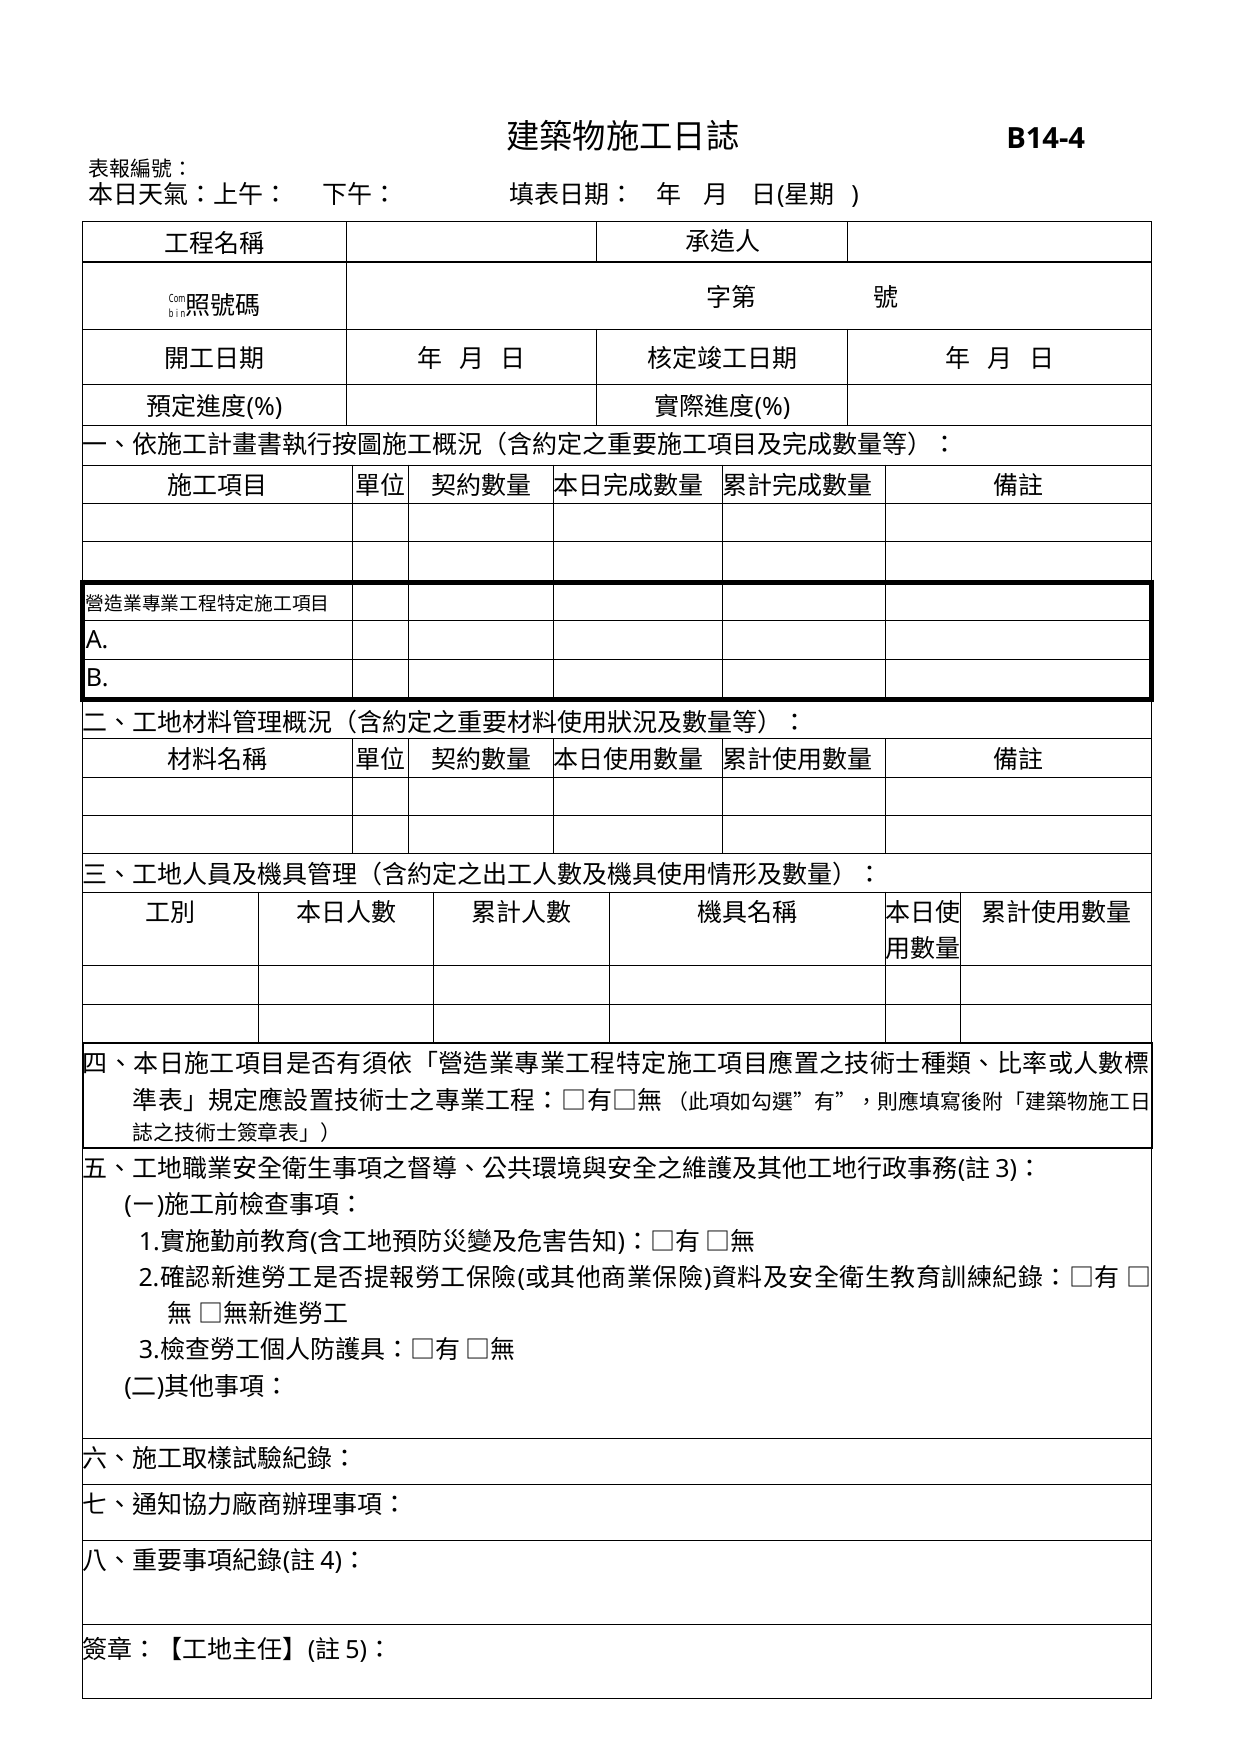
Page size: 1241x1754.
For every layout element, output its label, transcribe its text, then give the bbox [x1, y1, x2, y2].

text 本日天氣：上午： 下午： 填表日期： 年 月 日(星期 ) [89, 182, 1240, 209]
table_cell [1152, 541, 1160, 579]
table_cell [1152, 1438, 1160, 1484]
table_cell 本日完成數量 [554, 466, 722, 503]
table_cell [554, 621, 722, 658]
table_cell [554, 660, 722, 697]
table_cell 累計完成數量 [723, 466, 885, 503]
table_cell [259, 1005, 433, 1042]
table_cell 六、施工取樣試驗紀錄： [83, 1439, 1151, 1484]
table_cell 施工項目 [83, 466, 352, 503]
table_cell [1160, 329, 1166, 384]
table_cell [1160, 1438, 1166, 1484]
table_header [347, 222, 596, 261]
table_cell 契約數量 [409, 466, 553, 503]
table_cell [259, 966, 433, 1003]
table_cell [610, 966, 885, 1003]
table_cell [1152, 503, 1160, 541]
table_cell B. [85, 660, 352, 697]
table_cell [409, 621, 553, 658]
table_cell 累計使用數量 [961, 893, 1151, 965]
table_cell [83, 816, 352, 853]
table_cell 預定進度(%) [83, 385, 346, 424]
table_cell [554, 542, 722, 579]
table_cell [1152, 738, 1160, 777]
table_cell [1152, 697, 1160, 738]
table_cell 本日人數 [259, 893, 433, 965]
table_cell [1154, 659, 1166, 697]
table_cell 累計人數 [434, 893, 609, 965]
table_cell [83, 966, 258, 1003]
table_cell [723, 504, 885, 541]
table_cell [886, 816, 1151, 853]
table_cell 開工日期 [83, 330, 346, 384]
table_cell [83, 778, 352, 815]
table_cell [353, 816, 408, 853]
table_cell 五、工地職業安全衛生事項之督導、公共環境與安全之維護及其他工地行政事務(註3)： (ㄧ)施工前檢查事項： 1.實施勤前教育(含工地預防災變及危害告知)：□有 □無 2.確認新進勞工是否提報勞工保險(或其他商業保險)資料及安全衛生教育訓練紀錄：□有 □無 □無新進勞工 3.檢查勞工個人防護具：□有 □無 (二)其他事項： [83, 1149, 1151, 1438]
table_cell 字第 號 [347, 263, 1151, 329]
table_cell 四、本日施工項目是否有須依「營造業專業工程特定施工項目應置之技術士種類、比率或人數標準表」規定應設置技術士之專業工程：□有□無 （此項如勾選”有”，則應填寫後附「建築物施工日誌之技術士簽章表」） [84, 1044, 1151, 1147]
table_cell [1152, 1004, 1160, 1042]
table_cell 單位 [353, 466, 408, 503]
table_cell [353, 621, 408, 658]
table_cell [409, 585, 553, 620]
table_cell [1160, 425, 1166, 464]
table_cell [1160, 777, 1166, 815]
table_cell 備註 [886, 466, 1151, 503]
table_cell [1152, 384, 1160, 424]
table_cell [961, 1005, 1151, 1042]
table_cell [886, 621, 1149, 658]
table_header 工程名稱 [83, 222, 346, 261]
table_cell [848, 385, 1151, 424]
table_cell [1160, 1624, 1166, 1698]
table_header [848, 222, 1151, 261]
table_cell [353, 504, 408, 541]
table_cell [353, 542, 408, 579]
table_cell 實際進度(%) [597, 385, 847, 424]
table_cell [886, 966, 960, 1003]
table_cell A. [85, 621, 352, 658]
table_cell 本日使用數量 [886, 893, 960, 965]
table_cell 工別 [83, 893, 258, 965]
table_cell [434, 966, 609, 1003]
table_cell [1152, 853, 1160, 892]
table_cell [1160, 1484, 1166, 1540]
table_cell [353, 778, 408, 815]
table_cell 年 月 日 [347, 330, 596, 384]
table_cell [409, 504, 553, 541]
table_cell [886, 585, 1149, 620]
table_cell 一、依施工計畫書執行按圖施工概況（含約定之重要施工項目及完成數量等）： [83, 426, 1151, 464]
table_cell 累計使用數量 [723, 739, 885, 777]
table_cell [1152, 892, 1160, 965]
table_cell [886, 504, 1151, 541]
table_cell [434, 1005, 609, 1042]
table_cell 單位 [353, 739, 408, 777]
table_cell [1154, 620, 1166, 658]
table_cell [1154, 580, 1166, 620]
table_cell [1160, 965, 1166, 1003]
table_cell [1160, 503, 1166, 541]
table_cell [886, 542, 1151, 579]
table_cell 契約數量 [409, 739, 553, 777]
table_cell [554, 585, 722, 620]
table_cell [1152, 465, 1160, 503]
table_cell [409, 542, 553, 579]
table_cell [1152, 1147, 1160, 1438]
table_cell [723, 585, 885, 620]
table_cell [723, 816, 885, 853]
table_cell [723, 542, 885, 579]
table_cell 本日使用數量 [554, 739, 722, 777]
text 表報編號： [89, 154, 1152, 182]
table_header 承造人 [597, 222, 847, 261]
table_cell [1160, 892, 1166, 965]
table_cell [83, 1005, 258, 1042]
table_header [1160, 221, 1166, 261]
table_cell [1152, 777, 1160, 815]
table_cell [1152, 965, 1160, 1003]
table_cell [347, 385, 596, 424]
table_cell 備註 [886, 739, 1151, 777]
table_cell 年 月 日 [848, 330, 1151, 384]
table_cell 機具名稱 [610, 893, 885, 965]
table_cell 七、通知協力廠商辦理事項： [83, 1485, 1151, 1540]
table_cell [409, 778, 553, 815]
table_cell [1160, 1540, 1166, 1624]
table_cell [1152, 1540, 1160, 1624]
table_cell Combin照號碼 [83, 263, 346, 329]
table_cell [1160, 1004, 1166, 1042]
table_cell [723, 621, 885, 658]
table_cell [83, 504, 352, 541]
table_cell 三、工地人員及機具管理（含約定之出工人數及機具使用情形及數量）： [83, 854, 1151, 892]
table_cell [886, 778, 1151, 815]
table_cell [610, 1005, 885, 1042]
table_cell [886, 1005, 960, 1042]
table_cell [1152, 1484, 1160, 1540]
table_header [1152, 221, 1160, 261]
table_cell [83, 542, 352, 579]
table_cell [723, 660, 885, 697]
table_cell [1160, 261, 1166, 329]
table_cell [353, 660, 408, 697]
table_cell [353, 585, 408, 620]
table_cell [1160, 697, 1166, 738]
table_cell 材料名稱 [83, 739, 352, 777]
table_cell [409, 660, 553, 697]
table_cell [1160, 384, 1166, 424]
table_cell [554, 504, 722, 541]
table_cell [554, 816, 722, 853]
table_cell [1152, 815, 1160, 853]
table_cell [409, 816, 553, 853]
table_cell 簽章：【工地主任】(註5)： [83, 1625, 1151, 1698]
table_cell 八、重要事項紀錄(註4)： [83, 1541, 1151, 1624]
table_cell 核定竣工日期 [597, 330, 847, 384]
table_cell [1160, 465, 1166, 503]
table_cell [1160, 541, 1166, 579]
table_cell [1160, 738, 1166, 777]
table_cell [1152, 425, 1160, 464]
table_cell [1160, 1147, 1166, 1438]
table_cell [961, 966, 1151, 1003]
table_cell [554, 778, 722, 815]
table_cell [1153, 1042, 1166, 1147]
table_cell 營造業專業工程特定施工項目 [85, 585, 352, 620]
table_cell [1152, 329, 1160, 384]
text 建築物施工日誌 B14-4 [89, 125, 1085, 154]
table_cell [1152, 261, 1160, 329]
table_cell [723, 778, 885, 815]
table_cell [1160, 853, 1166, 892]
table_cell 二、工地材料管理概況（含約定之重要材料使用狀況及數量等）： [83, 702, 1151, 738]
table_cell [1152, 1624, 1160, 1698]
table_cell [1160, 815, 1166, 853]
table_cell [886, 660, 1149, 697]
